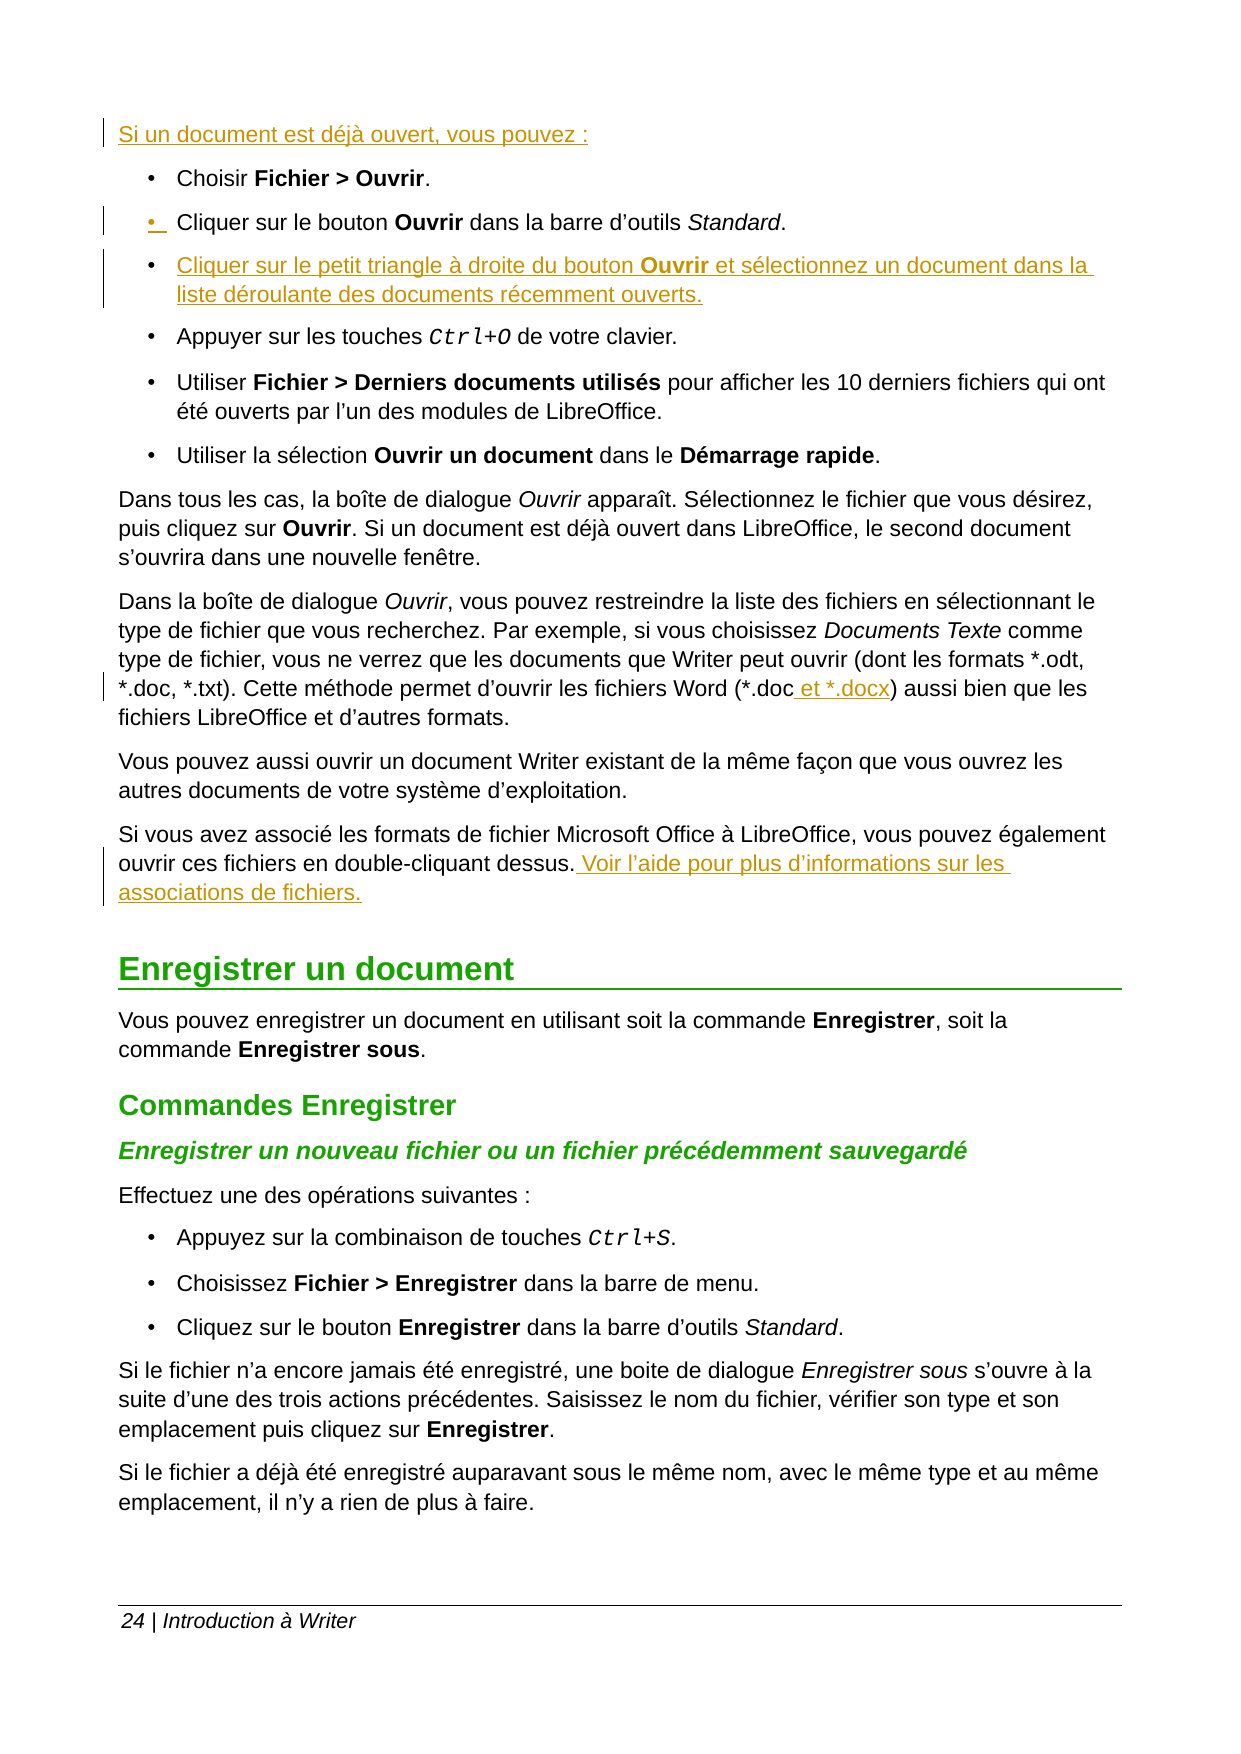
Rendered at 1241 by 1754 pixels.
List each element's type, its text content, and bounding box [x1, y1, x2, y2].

subtitle Commandes Enregistrer [118, 1092, 1122, 1121]
text Vous pouvez aussi ouvrir un document Writer existant de la même façon que vous ouvrez les autres documents de votre système d’exploitation. [118, 745, 1122, 803]
list Utiliser Fichier > Derniers documents utilisés pour afficher les 10 derniers fichiers qui ont été ouverts par l’un des modules de LibreOffice. [147, 366, 1122, 424]
list Cliquer sur le petit triangle à droite du bouton Ouvrir et sélectionnez un document dans la liste déroulante des documents récemment ouverts. [147, 249, 1122, 308]
subtitle Enregistrer un nouveau fichier ou un fichier précédemment sauvegardé [118, 1136, 1122, 1165]
text Si vous avez associé les formats de fichier Microsoft Office à LibreOffice, vous pouvez également ouvrir ces fichiers en double-cliquant dessus. Voir l’aide pour plus d’informations sur les associations de fichiers. [118, 818, 1122, 906]
text Dans la boîte de dialogue Ouvrir, vous pouvez restreindre la liste des fichiers en sélectionnant le type de fichier que vous recherchez. Par exemple, si vous choisissez Documents Texte comme type de fichier, vous ne verrez que les documents que Writer peut ouvrir (dont les formats *.odt, *.doc, *.txt). Cette méthode permet d’ouvrir les fichiers Word (*.doc et *.docx) aussi bien que les fichiers LibreOffice et d’autres formats. [118, 585, 1122, 731]
list Cliquez sur le bouton Enregistrer dans la barre d’outils Standard. [147, 1311, 1122, 1340]
list Choisir Fichier > Ouvrir. [147, 162, 1122, 191]
list Appuyez sur la combinaison de touches Ctrl+S. [147, 1223, 1122, 1252]
text Vous pouvez enregistrer un document en utilisant soit la commande Enregistrer, soit la commande Enregistrer sous. [118, 1004, 1122, 1063]
list Cliquer sur le bouton Ouvrir dans la barre d’outils Standard. [147, 206, 1122, 235]
text Si le fichier a déjà été enregistré auparavant sous le même nom, avec le même type et au même emplacement, il n’y a rien de plus à faire. [118, 1457, 1122, 1515]
list Choisissez Fichier > Enregistrer dans la barre de menu. [147, 1267, 1122, 1296]
list Utiliser la sélection Ouvrir un document dans le Démarrage rapide. [147, 439, 1122, 468]
text Dans tous les cas, la boîte de dialogue Ouvrir apparaît. Sélectionnez le fichier que vous désirez, puis cliquez sur Ouvrir. Si un document est déjà ouvert dans LibreOffice, le second document s’ouvrira dans une nouvelle fenêtre. [118, 483, 1122, 570]
subtitle Enregistrer un document [118, 949, 1122, 988]
text Effectuez une des opérations suivantes : [118, 1179, 1122, 1209]
text Si le fichier n’a encore jamais été enregistré, une boite de dialogue Enregistrer sous s’ouvre à la suite d’une des trois actions précédentes. Saisissez le nom du fichier, vérifier son type et son emplacement puis cliquez sur Enregistrer. [118, 1354, 1122, 1442]
text Si un document est déjà ouvert, vous pouvez : [118, 118, 1122, 147]
list Appuyer sur les touches Ctrl+O de votre clavier. [147, 322, 1122, 351]
